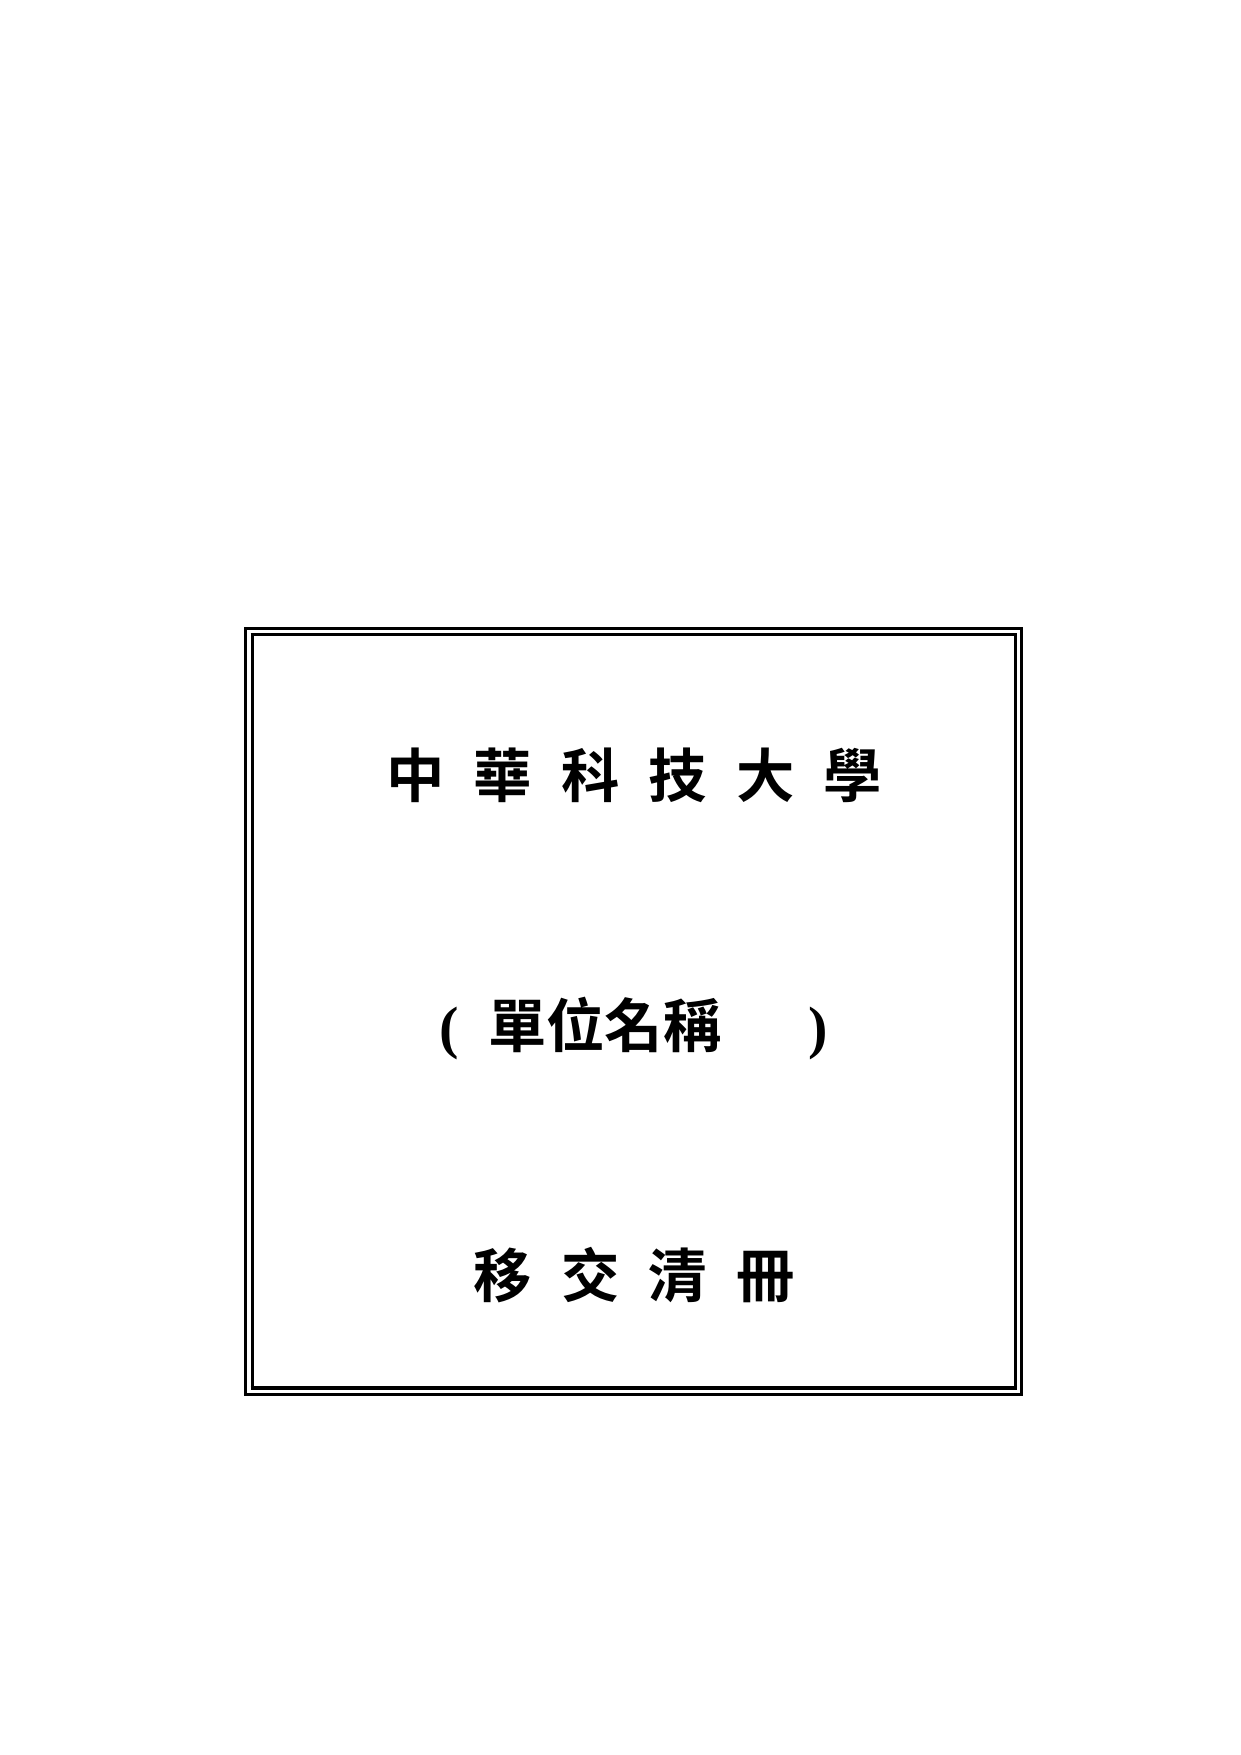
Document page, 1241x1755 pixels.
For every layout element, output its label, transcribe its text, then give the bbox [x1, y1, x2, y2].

table_header 中 華 科 技 大 學 ( 單位名稱 ) 移 交 清 冊 [249, 630, 1018, 1386]
